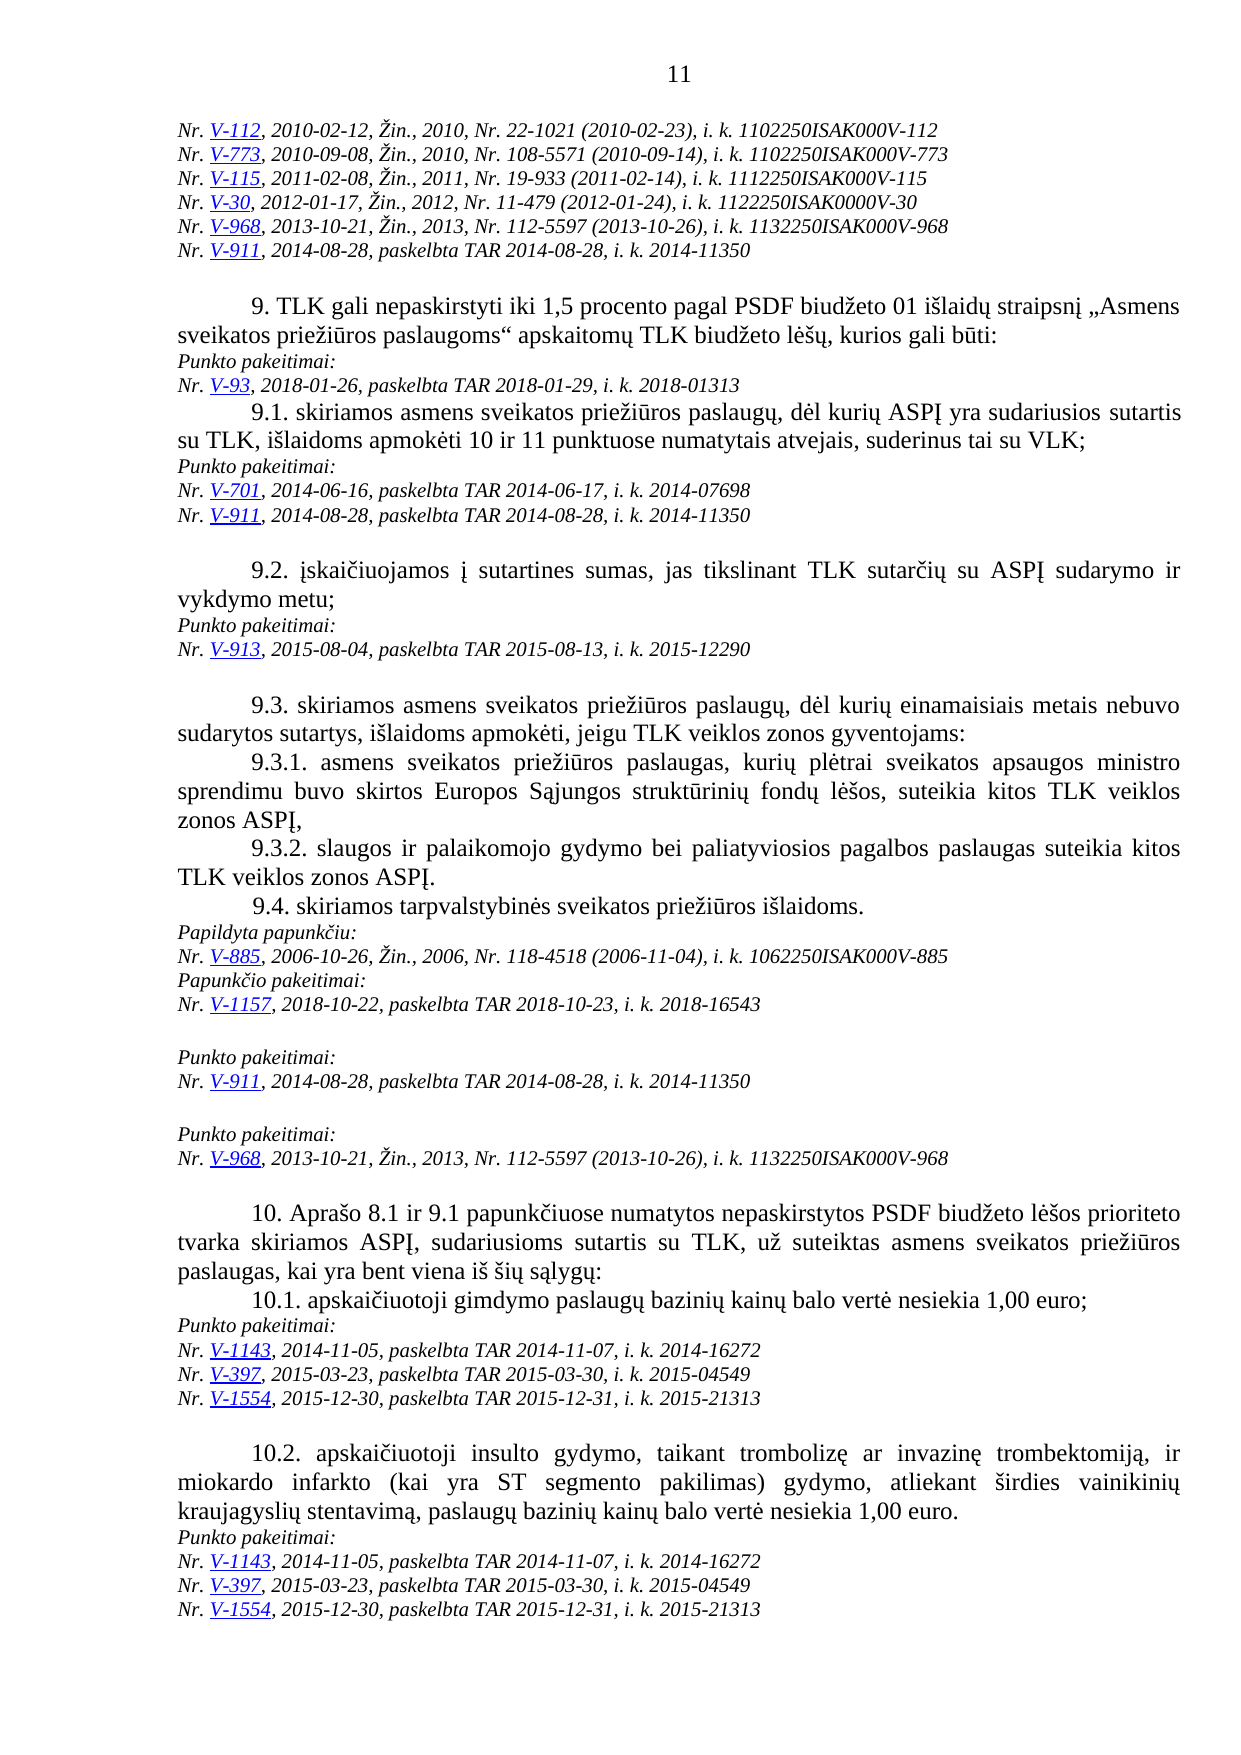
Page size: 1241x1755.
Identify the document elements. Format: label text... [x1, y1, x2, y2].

text Nr. V-911, 2014-08-28, paskelbta TAR 2014-08-28, i. k. 2014-11350 [177, 502, 1181, 527]
text Nr. V-397, 2015-03-23, paskelbta TAR 2015-03-30, i. k. 2015-04549 [177, 1362, 1181, 1386]
text Nr. V-911, 2014-08-28, paskelbta TAR 2014-08-28, i. k. 2014-11350 [177, 238, 1181, 262]
text Nr. V-885, 2006-10-26, Žin., 2006, Nr. 118-4518 (2006-11-04), i. k. 1062250ISAK000V-885 [177, 944, 1181, 968]
text 9.3.2. slaugos ir palaikomojo gydymo bei paliatyviosios pagalbos paslaugas suteikia kitos TLK veiklos zonos ASPĮ. [177, 833, 1181, 891]
text 10.2. apskaičiuotoji insulto gydymo, taikant trombolizę ar invazinę trombektomiją, ir miokardo infarkto (kai yra ST segmento pakilimas) gydymo, atliekant širdies vainikinių kraujagyslių stentavimą, paslaugų bazinių kainų balo vertė nesiekia 1,00 euro. [177, 1438, 1181, 1525]
text Nr. V-93, 2018-01-26, paskelbta TAR 2018-01-29, i. k. 2018-01313 [177, 373, 1181, 397]
text Nr. V-913, 2015-08-04, paskelbta TAR 2015-08-13, i. k. 2015-12290 [177, 637, 1181, 661]
text Punkto pakeitimai: [177, 454, 1181, 478]
text Punkto pakeitimai: [177, 349, 1181, 373]
text Nr. V-30, 2012-01-17, Žin., 2012, Nr. 11-479 (2012-01-24), i. k. 1122250ISAK0000V-30 [177, 190, 1181, 214]
text Nr. V-968, 2013-10-21, Žin., 2013, Nr. 112-5597 (2013-10-26), i. k. 1132250ISAK000V-968 [177, 214, 1181, 238]
text Nr. V-1143, 2014-11-05, paskelbta TAR 2014-11-07, i. k. 2014-16272 [177, 1337, 1181, 1362]
text 10. Aprašo 8.1 ir 9.1 papunkčiuose numatytos nepaskirstytos PSDF biudžeto lėšos prioriteto tvarka skiriamos ASPĮ, sudariusioms sutartis su TLK, už suteiktas asmens sveikatos priežiūros paslaugas, kai yra bent viena iš šių sąlygų: [177, 1198, 1181, 1285]
text Papildyta papunkčiu: [177, 920, 1181, 944]
text Punkto pakeitimai: [177, 1525, 1181, 1549]
text 9.3.1. asmens sveikatos priežiūros paslaugas, kurių plėtrai sveikatos apsaugos ministro sprendimu buvo skirtos Europos Sąjungos struktūrinių fondų lėšos, suteikia kitos TLK veiklos zonos ASPĮ, [177, 747, 1181, 833]
text Nr. V-112, 2010-02-12, Žin., 2010, Nr. 22-1021 (2010-02-23), i. k. 1102250ISAK000V-112 [177, 118, 1181, 142]
text 10.1. apskaičiuotoji gimdymo paslaugų bazinių kainų balo vertė nesiekia 1,00 euro; [177, 1285, 1181, 1313]
text 9.2. įskaičiuojamos į sutartines sumas, jas tikslinant TLK sutarčių su ASPĮ sudarymo ir vykdymo metu; [177, 555, 1181, 613]
text Nr. V-1554, 2015-12-30, paskelbta TAR 2015-12-31, i. k. 2015-21313 [177, 1597, 1181, 1621]
text Punkto pakeitimai: [177, 1045, 1181, 1069]
text 9.1. skiriamos asmens sveikatos priežiūros paslaugų, dėl kurių ASPĮ yra sudariusios sutartis su TLK, išlaidoms apmokėti 10 ir 11 punktuose numatytais atvejais, suderinus tai su VLK; [177, 397, 1181, 454]
text Nr. V-911, 2014-08-28, paskelbta TAR 2014-08-28, i. k. 2014-11350 [177, 1069, 1181, 1093]
text 9. TLK gali nepaskirstyti iki 1,5 procento pagal PSDF biudžeto 01 išlaidų straipsnį „Asmens sveikatos priežiūros paslaugoms“ apskaitomų TLK biudžeto lėšų, kurios gali būti: [177, 291, 1181, 349]
text Nr. V-397, 2015-03-23, paskelbta TAR 2015-03-30, i. k. 2015-04549 [177, 1573, 1181, 1597]
text Nr. V-701, 2014-06-16, paskelbta TAR 2014-06-17, i. k. 2014-07698 [177, 478, 1181, 502]
text Nr. V-1157, 2018-10-22, paskelbta TAR 2018-10-23, i. k. 2018-16543 [177, 992, 1181, 1016]
text Punkto pakeitimai: [177, 1313, 1181, 1337]
text Nr. V-968, 2013-10-21, Žin., 2013, Nr. 112-5597 (2013-10-26), i. k. 1132250ISAK000V-968 [177, 1146, 1181, 1170]
text Punkto pakeitimai: [177, 613, 1181, 637]
text Nr. V-1143, 2014-11-05, paskelbta TAR 2014-11-07, i. k. 2014-16272 [177, 1549, 1181, 1573]
text Nr. V-1554, 2015-12-30, paskelbta TAR 2015-12-31, i. k. 2015-21313 [177, 1386, 1181, 1410]
text 9.3. skiriamos asmens sveikatos priežiūros paslaugų, dėl kurių einamaisiais metais nebuvo sudarytos sutartys, išlaidoms apmokėti, jeigu TLK veiklos zonos gyventojams: [177, 690, 1181, 747]
text Nr. V-115, 2011-02-08, Žin., 2011, Nr. 19-933 (2011-02-14), i. k. 1112250ISAK000V-115 [177, 166, 1181, 190]
text Nr. V-773, 2010-09-08, Žin., 2010, Nr. 108-5571 (2010-09-14), i. k. 1102250ISAK000V-773 [177, 142, 1181, 166]
text Punkto pakeitimai: [177, 1122, 1181, 1146]
text 9.4. skiriamos tarpvalstybinės sveikatos priežiūros išlaidoms. [177, 891, 1181, 920]
text Papunkčio pakeitimai: [177, 968, 1181, 992]
